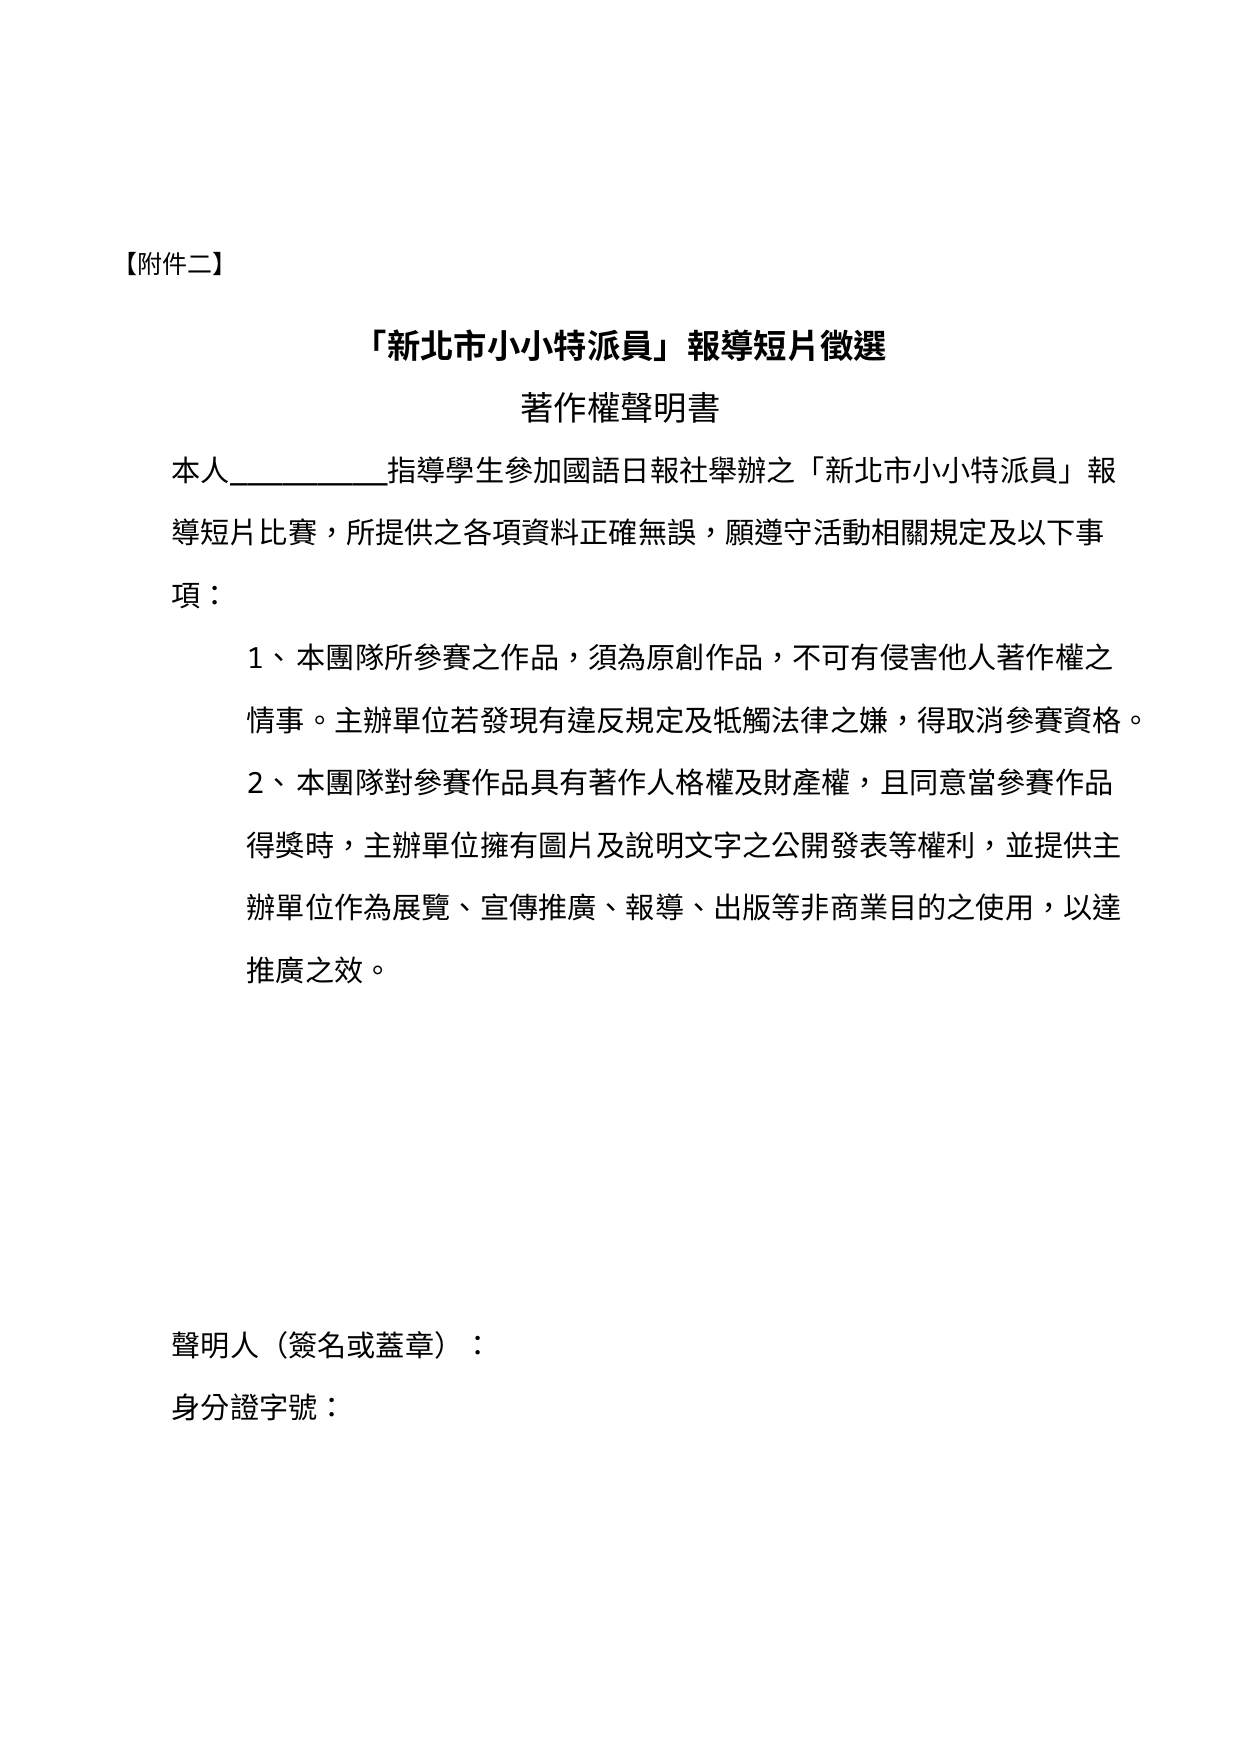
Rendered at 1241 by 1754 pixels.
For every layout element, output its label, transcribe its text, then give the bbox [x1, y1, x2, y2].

text 【附件二】 [112, 221, 1128, 283]
text 聲明人（簽名或蓋章）： [171, 1302, 1128, 1364]
text 「新北市小小特派員」報導短片徵選 [112, 302, 1128, 364]
list 本團隊對參賽作品具有著作人格權及財產權，且同意當參賽作品得獎時，主辦單位擁有圖片及說明文字之公開發表等權利，並提供主辦單位作為展覽、宣傳推廣、報導、出版等非商業目的之使用，以達推廣之效。 [246, 739, 1128, 989]
text 本人_________指導學生參加國語日報社舉辦之「新北市小小特派員」報導短片比賽，所提供之各項資料正確無誤，願遵守活動相關規定及以下事項： [171, 427, 1128, 614]
text 身分證字號： [171, 1364, 1128, 1427]
text 著作權聲明書 [112, 364, 1128, 427]
list 本團隊所參賽之作品，須為原創作品，不可有侵害他人著作權之情事。主辦單位若發現有違反規定及牴觸法律之嫌，得取消參賽資格。 [246, 614, 1128, 739]
